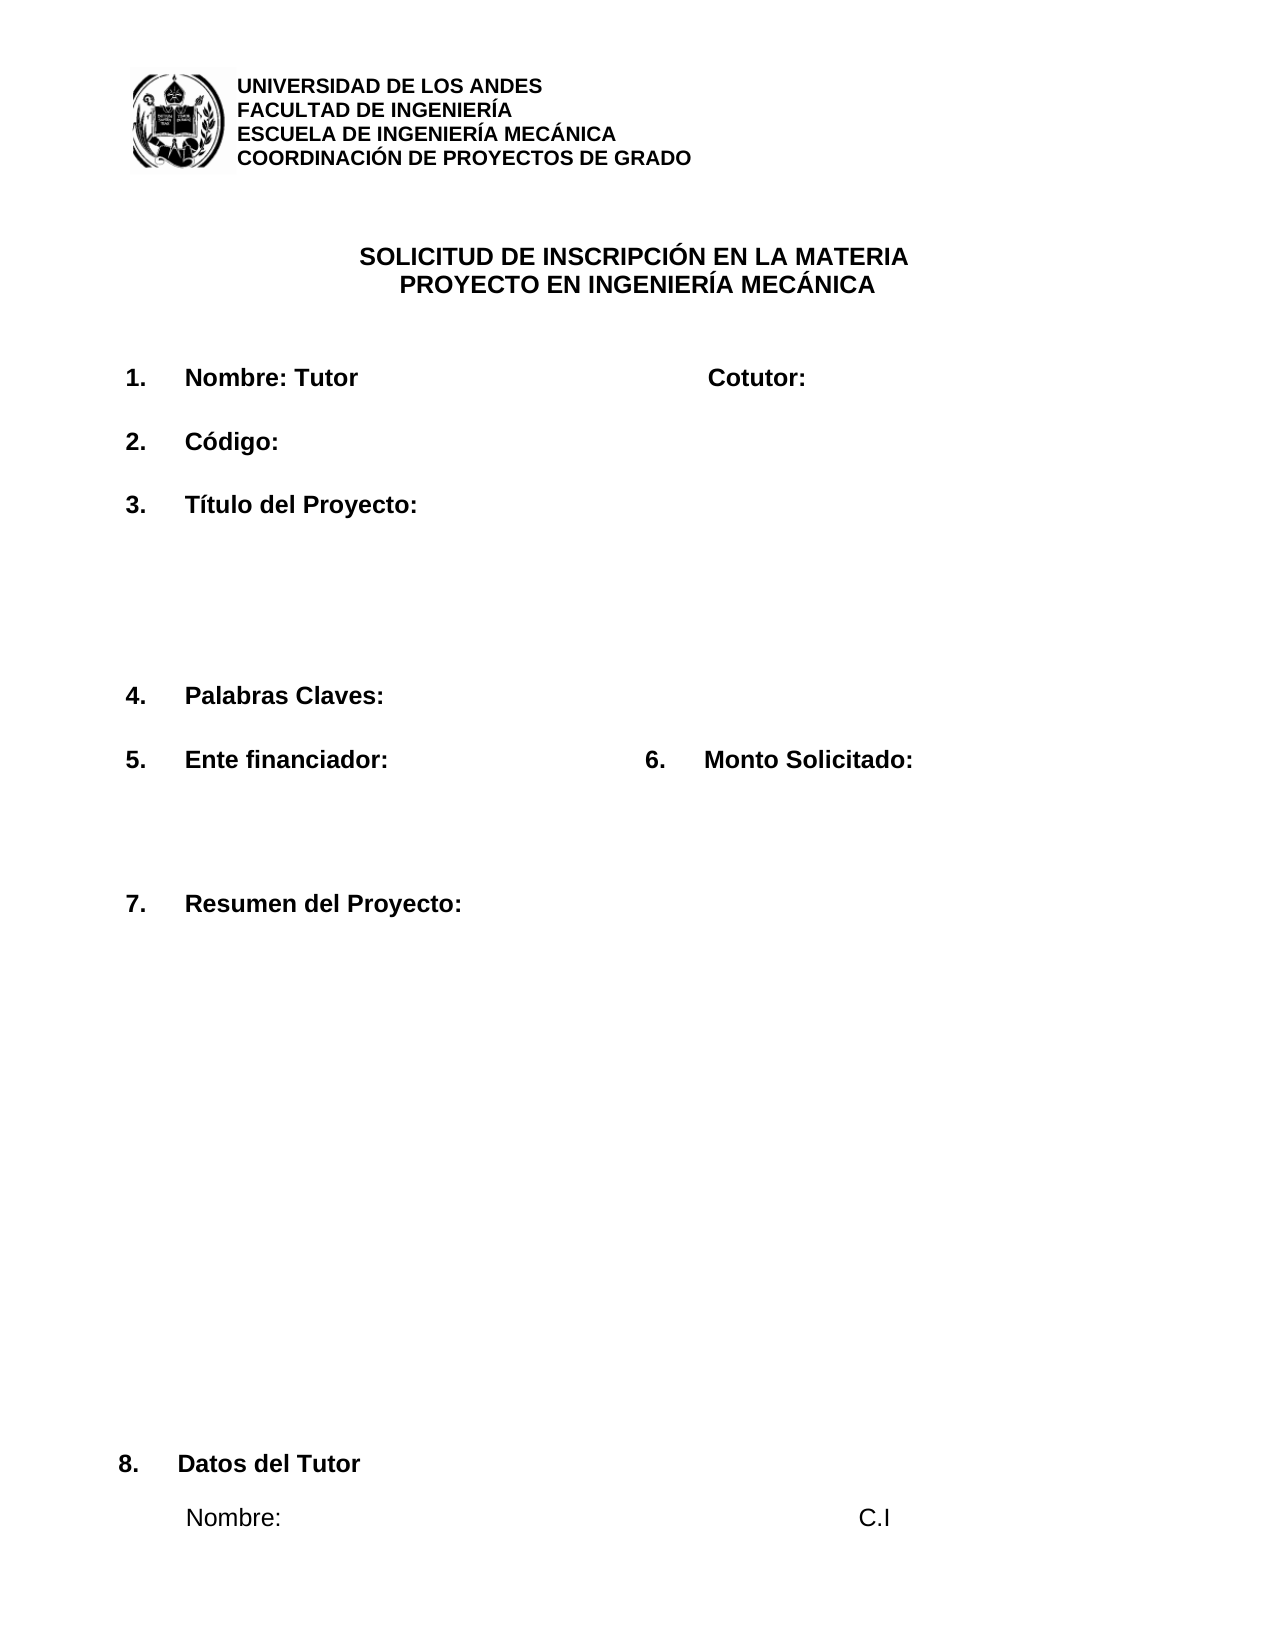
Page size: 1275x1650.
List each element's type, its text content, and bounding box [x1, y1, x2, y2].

table_cell Ente financiador: [118, 739, 638, 802]
table_header [1138, 357, 1157, 420]
text FACULTAD DE INGENIERÍA [237, 98, 699, 122]
table_header [904, 1492, 1175, 1546]
text PROYECTO EN INGENIERÍA MECÁNICA [118, 270, 1157, 299]
subtitle SOLICITUD DE INSCRIPCIÓN EN LA MATERIA [118, 242, 1157, 270]
text UNIVERSIDAD DE LOS ANDES [237, 74, 718, 98]
table_cell Monto Solicitado: [638, 739, 1157, 802]
table_cell [700, 420, 1137, 484]
table_header Nombre: [182, 1492, 331, 1546]
list Datos del Tutor [118, 1449, 1157, 1478]
table_cell Código: [118, 420, 700, 484]
table_cell [1138, 420, 1157, 484]
subtitle Coordinación de Proyectos de Grado [237, 146, 753, 170]
table_header Cotutor: [700, 357, 1137, 420]
table_header [331, 1492, 851, 1546]
table_header C.I [851, 1492, 904, 1546]
subtitle ESCUELA DE INGENIERÍA MECÁNICA [237, 122, 777, 146]
table_header Resumen del Proyecto: [118, 889, 1157, 1406]
table_cell Título del Proyecto: [118, 484, 1157, 675]
table_header Nombre: Tutor [118, 357, 700, 420]
table_cell Palabras Claves: [118, 675, 1157, 739]
